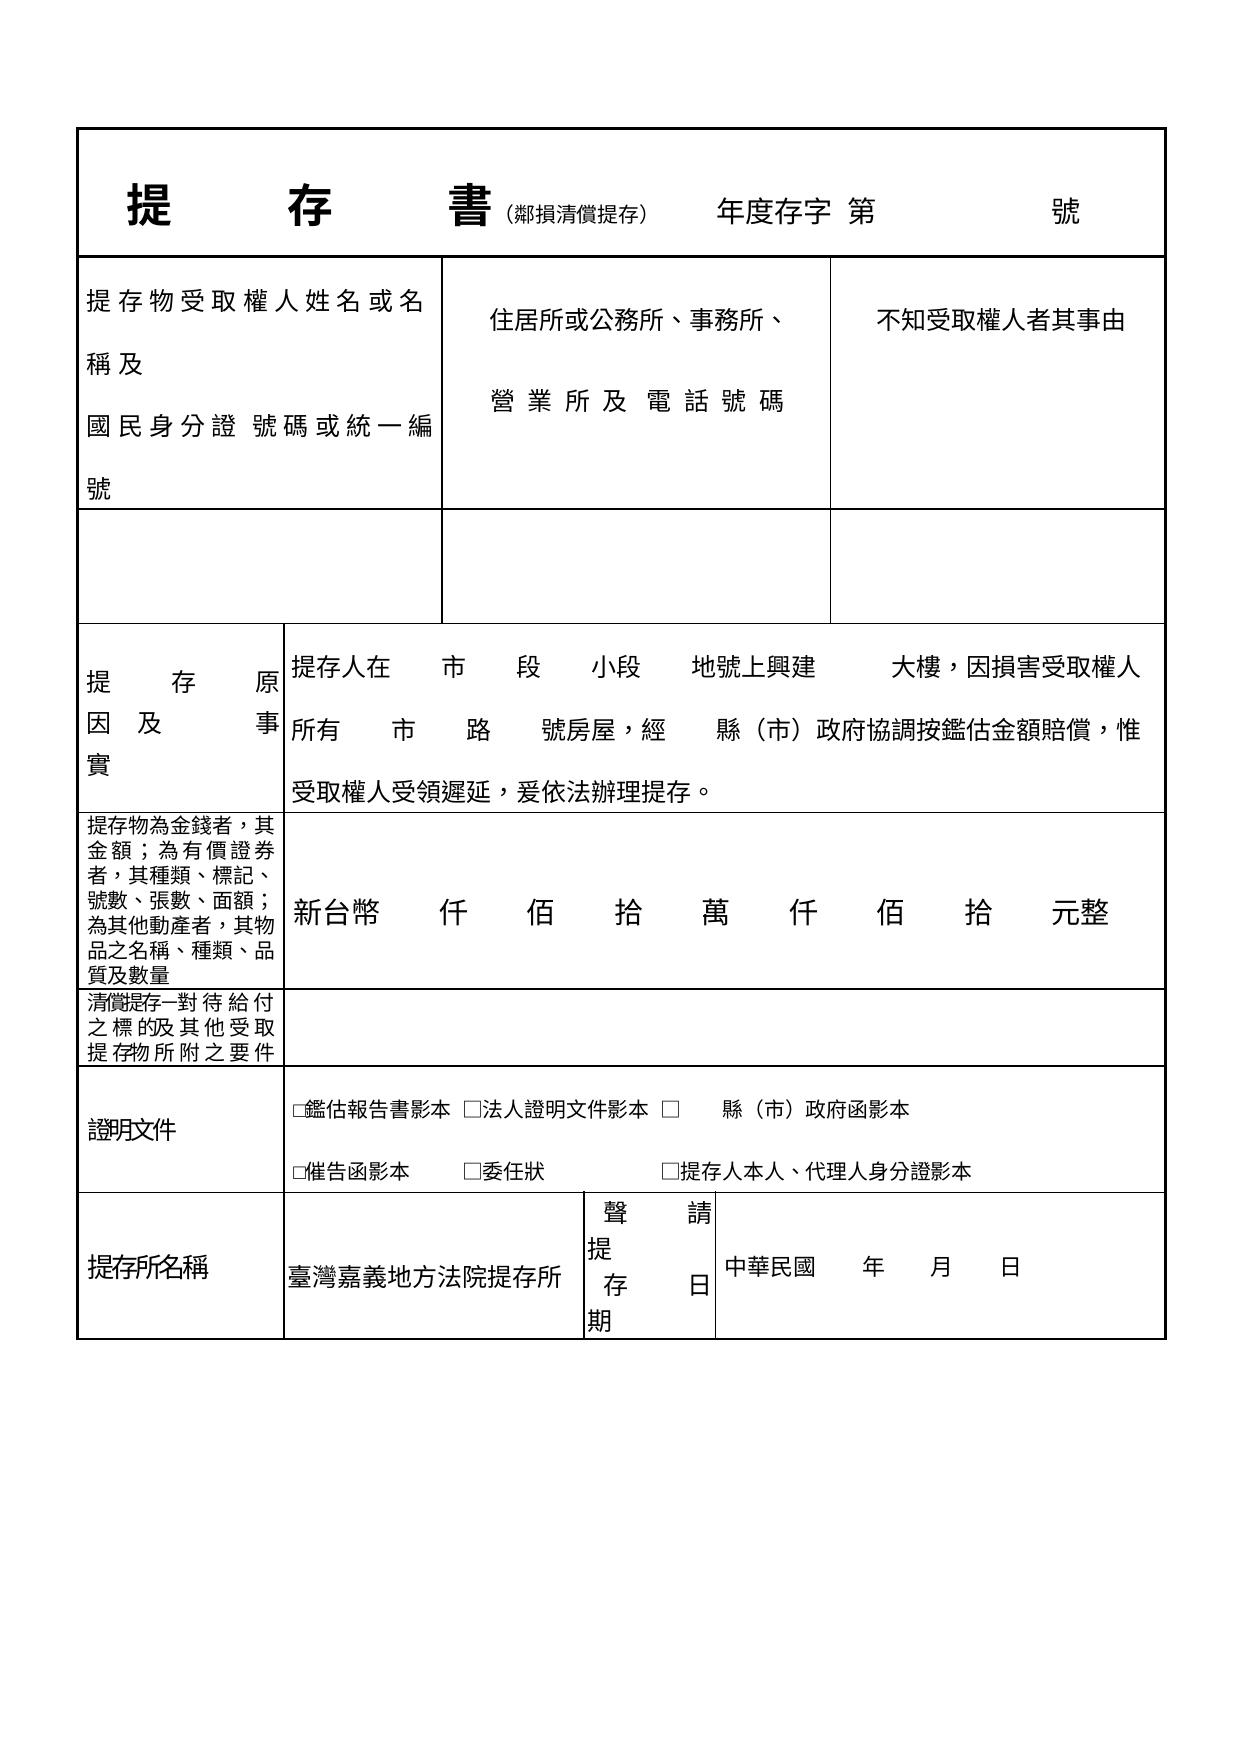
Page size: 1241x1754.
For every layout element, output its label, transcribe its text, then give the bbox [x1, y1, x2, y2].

table_header 提 存 書（鄰損清償提存） 年度存字 第 號 [79, 130, 1164, 255]
table_cell 提 存 原 因 及 事 實 [79, 624, 283, 812]
table_cell 中華民國 年 月 日 [716, 1193, 1164, 1338]
table_cell 新台幣 仟 佰 拾 萬 仟 佰 拾 元整 [285, 813, 1164, 988]
table_cell 提存人在 市 段 小段 地號上興建 大樓，因損害受取權人所有 市 路 號房屋，經 縣（市）政府協調按鑑估金額賠償，惟受取權人受領遲延，爰依法辦理提存。 [285, 624, 1164, 812]
table_cell 住居所或公務所、事務所、 營 業 所 及 電 話 號 碼 [443, 258, 830, 508]
table_cell [443, 510, 830, 623]
table_cell [79, 510, 441, 623]
table_cell 證明文件 [79, 1067, 283, 1191]
table_cell 臺灣嘉義地方法院提存所 [285, 1193, 583, 1338]
table_cell 不知受取權人者其事由 [831, 258, 1164, 508]
table_cell [285, 990, 1164, 1065]
table_cell 聲 請 提 存 日 期 [585, 1193, 715, 1338]
table_cell 提存物為金錢者，其金額；為有價證券者，其種類、標記、號數、張數、面額；為其他動產者，其物品之名稱、種類、品質及數量 [79, 813, 283, 988]
table_cell [831, 510, 1164, 623]
table_cell 清償提存－對 待 給 付 之 標 的及 其 他 受 取 提 存物 所 附 之 要 件 [79, 990, 283, 1065]
table_cell 提 存 物 受 取 權 人 姓 名 或 名 稱 及 國 民 身 分 證 號 碼 或 統 一 編 號 [79, 258, 441, 508]
table_cell □鑑估報告書影本 □法人證明文件影本 □ 縣（市）政府函影本 □催告函影本 □委任狀 □提存人本人、代理人身分證影本 [285, 1067, 1164, 1191]
table_cell 提存所名稱 [79, 1193, 283, 1338]
